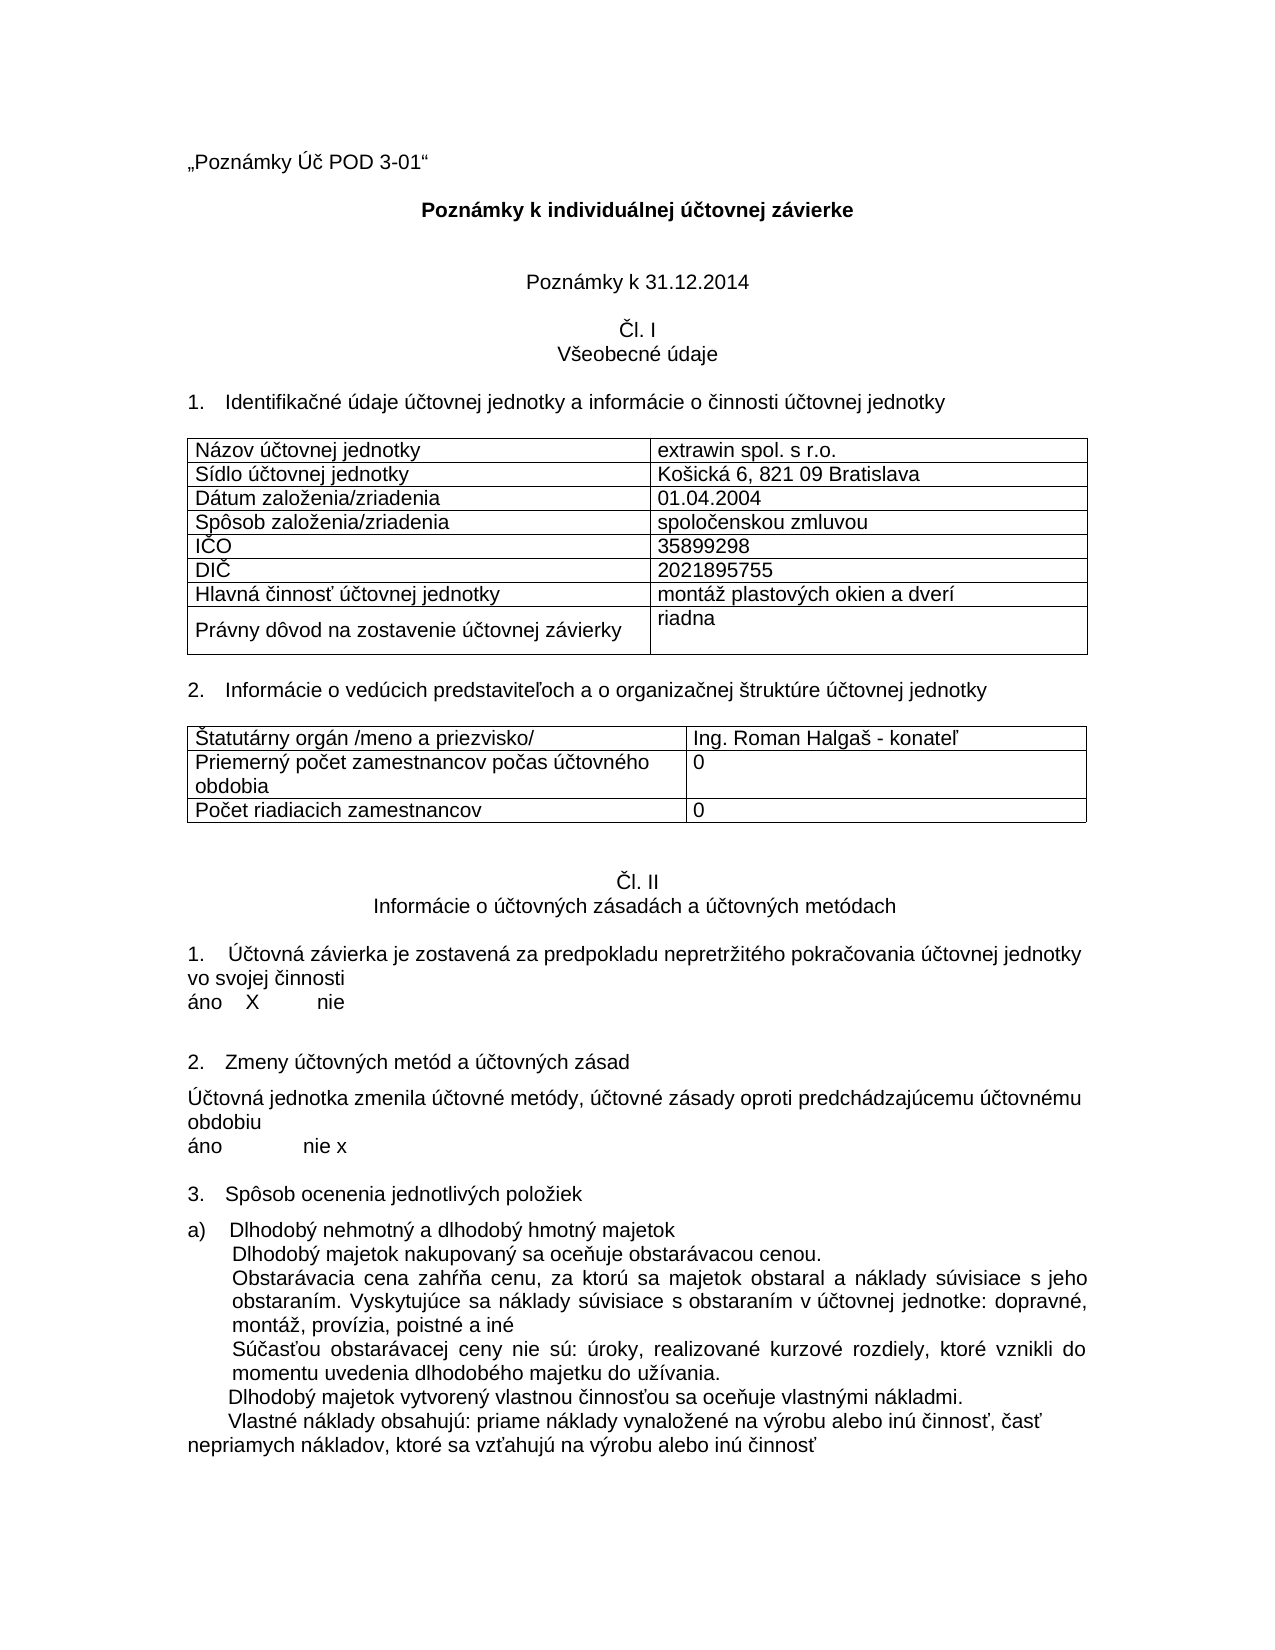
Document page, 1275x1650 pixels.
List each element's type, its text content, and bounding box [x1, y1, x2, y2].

text Súčasťou obstarávacej ceny nie sú: úroky, realizované kurzové rozdiely, ktoré vznikli do momentu uvedenia dlhodobého majetku do užívania. [232, 1337, 1087, 1385]
text 1. Účtovná závierka je zostavená za predpokladu nepretržitého pokračovania účtovnej jednotky vo svojej činnosti [187, 942, 1087, 990]
table_cell IČO [188, 535, 650, 558]
table_header Názov účtovnej jednotky [188, 439, 650, 462]
table_cell Sídlo účtovnej jednotky [188, 463, 650, 486]
text Dlhodobý majetok nakupovaný sa oceňuje obstarávacou cenou. [232, 1241, 1087, 1265]
table_cell Právny dôvod na zostavenie účtovnej závierky [188, 607, 650, 654]
table_cell 0 [687, 751, 1086, 798]
text 2. Informácie o vedúcich predstaviteľoch a o organizačnej štruktúre účtovnej jednotky [187, 678, 1087, 702]
text áno nie x [187, 1134, 1087, 1158]
table_cell Priemerný počet zamestnancov počas účtovného obdobia [188, 751, 686, 798]
table_cell Počet riadiacich zamestnancov [188, 799, 686, 822]
table_cell Dátum založenia/zriadenia [188, 487, 650, 510]
table_header Štatutárny orgán /meno a priezvisko/ [188, 727, 686, 750]
table_cell DIČ [188, 559, 650, 582]
text Všeobecné údaje [187, 342, 1087, 366]
text áno X nie [187, 990, 1087, 1014]
text 3. Spôsob ocenenia jednotlivých položiek [187, 1182, 1087, 1206]
text Vlastné náklady obsahujú: priame náklady vynaložené na výrobu alebo inú činnosť, časť nepriamych nákladov, ktoré sa vzťahujú na výrobu alebo inú činnosť [187, 1409, 1087, 1457]
table_cell 01.04.2004 [651, 487, 1087, 510]
table_cell montáž plastových okien a dverí [651, 583, 1087, 606]
table_cell 35899298 [651, 535, 1087, 558]
text a) Dlhodobý nehmotný a dlhodobý hmotný majetok [187, 1217, 1087, 1241]
text Obstarávacia cena zahŕňa cenu, za ktorú sa majetok obstaral a náklady súvisiace s jeho obstaraním. Vyskytujúce sa náklady súvisiace s obstaraním v účtovnej jednotke: dopravné, montáž, provízia, poistné a iné [232, 1265, 1087, 1337]
text 2. Zmeny účtovných metód a účtovných zásad [187, 1050, 1087, 1074]
text Poznámky k 31.12.2014 [187, 270, 1087, 294]
table_header extrawin spol. s r.o. [651, 439, 1087, 462]
text Informácie o účtovných zásadách a účtovných metódach [187, 894, 1087, 918]
text Čl. I [187, 318, 1087, 342]
text Účtovná jednotka zmenila účtovné metódy, účtovné zásady oproti predchádzajúcemu účtovnému obdobiu [187, 1086, 1087, 1134]
table_cell spoločenskou zmluvou [651, 511, 1087, 534]
table_cell Spôsob založenia/zriadenia [188, 511, 650, 534]
table_header Ing. Roman Halgaš - konateľ [687, 727, 1086, 750]
text „Poznámky Úč POD 3-01“ [187, 150, 1087, 174]
table_cell riadna [651, 607, 1087, 654]
table_cell 2021895755 [651, 559, 1087, 582]
text Čl. II [187, 870, 1087, 894]
text Poznámky k individuálnej účtovnej závierke [187, 198, 1087, 222]
text 1. Identifikačné údaje účtovnej jednotky a informácie o činnosti účtovnej jednotky [187, 389, 1087, 413]
table_cell Košická 6, 821 09 Bratislava [651, 463, 1087, 486]
table_cell 0 [687, 799, 1086, 822]
table_cell Hlavná činnosť účtovnej jednotky [188, 583, 650, 606]
text Dlhodobý majetok vytvorený vlastnou činnosťou sa oceňuje vlastnými nákladmi. [187, 1385, 1087, 1409]
